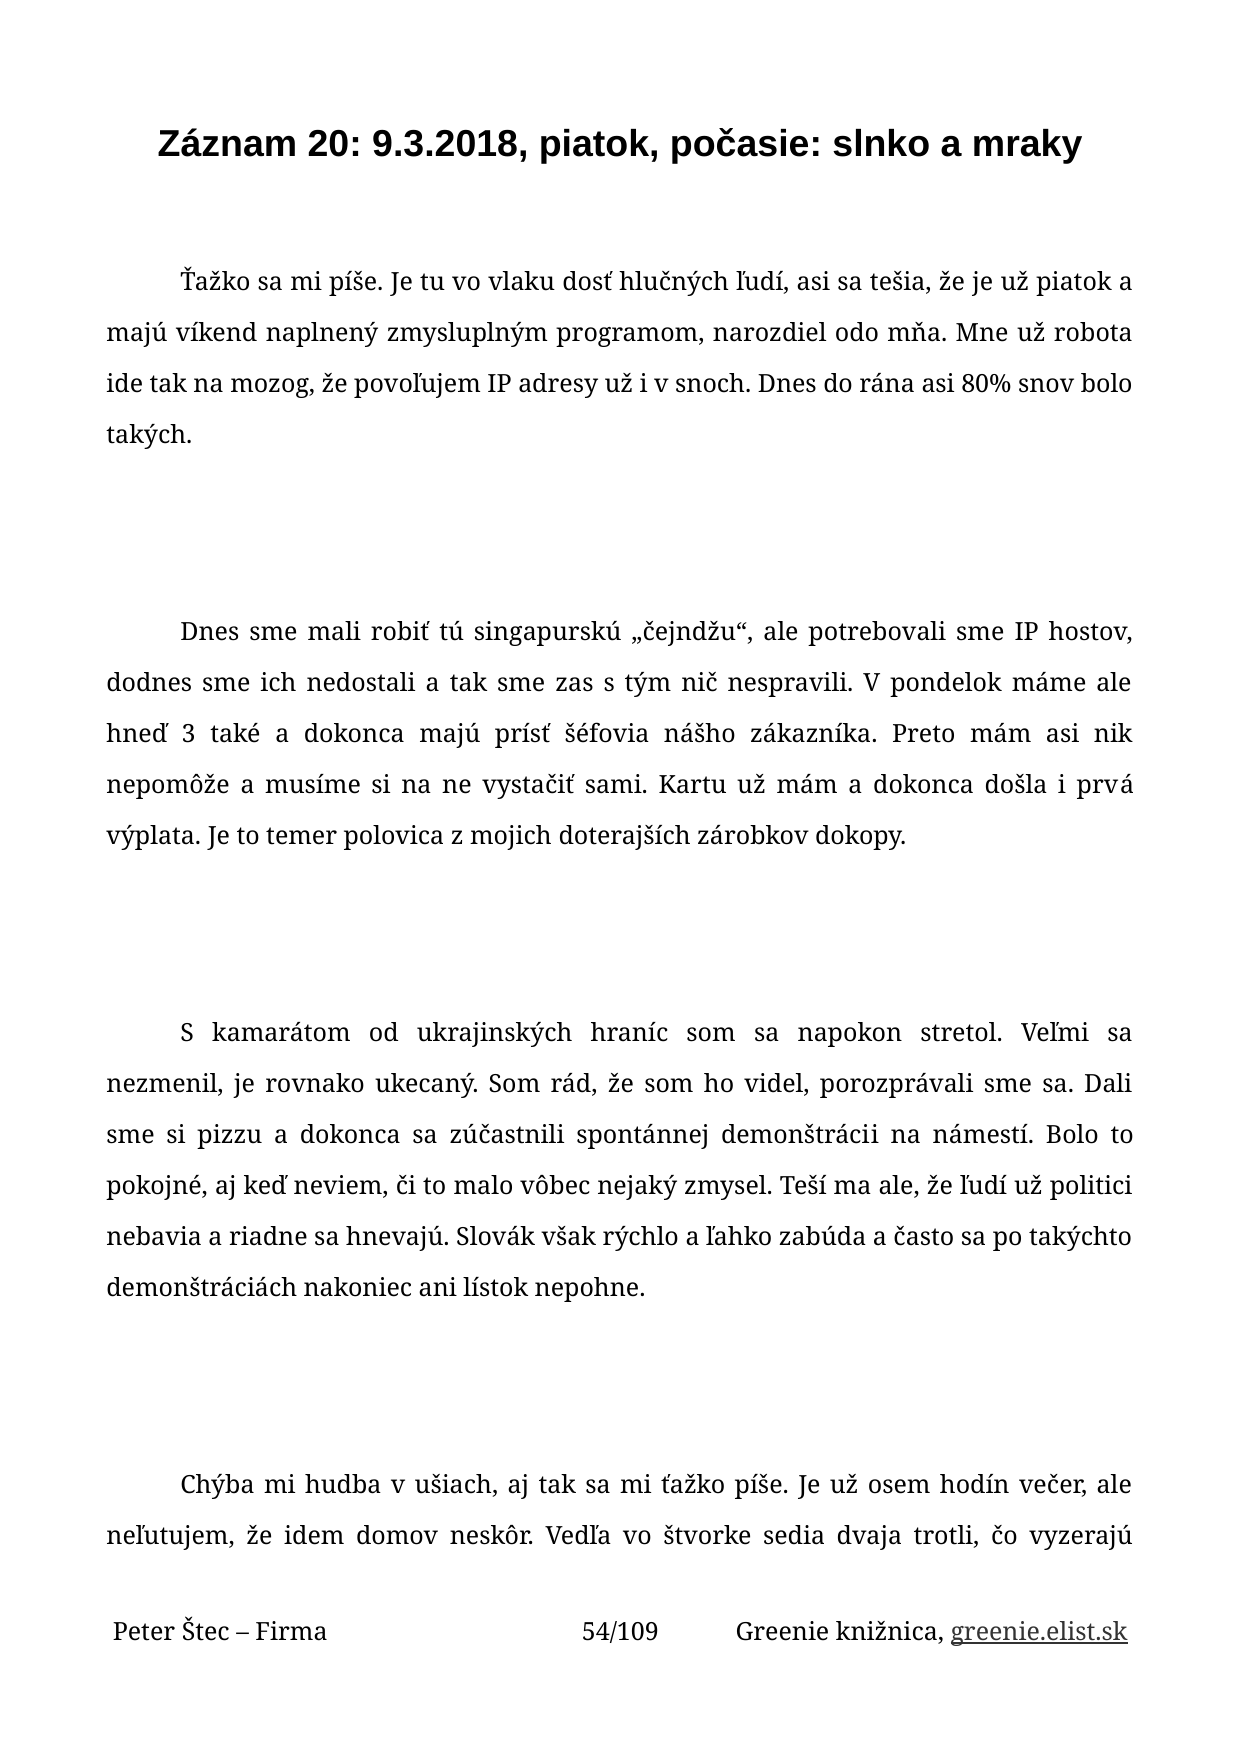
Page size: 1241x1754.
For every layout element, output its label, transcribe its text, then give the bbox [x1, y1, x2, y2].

text S kamarátom od ukrajinských hraníc som sa napokon stretol. Veľmi sa nezmenil, je rovnako ukecaný. Som rád, že som ho videl, porozprávali sme sa. Dali sme si pizzu a dokonca sa zúčastnili spontánnej demonštrácii na námestí. Bolo to pokojné, aj keď neviem, či to malo vôbec nejaký zmysel. Teší ma ale, že ľudí už politici nebavia a riadne sa hnevajú. Slovák však rýchlo a ľahko zabúda a často sa po takýchto demonštráciách nakoniec ani lístok nepohne. [106, 1015, 1134, 1304]
text Ťažko sa mi píše. Je tu vo vlaku dosť hlučných ľudí, asi sa tešia, že je už piatok a majú víkend naplnený zmysluplným programom, narozdiel odo mňa. Mne už robota ide tak na mozog, že povoľujem IP adresy už i v snoch. Dnes do rána asi 80% snov bolo takých. [106, 264, 1134, 451]
text Chýba mi hudba v ušiach, aj tak sa mi ťažko píše. Je už osem hodín večer, ale neľutujem, že idem domov neskôr. Vedľa vo štvorke sedia dvaja trotli, čo vyzerajú [106, 1467, 1134, 1552]
subtitle Záznam 20: 9.3.2018, piatok, počasie: slnko a mraky [106, 121, 1134, 164]
text Dnes sme mali robiť tú singapurskú „čejndžu“, ale potrebovali sme IP hostov, dodnes sme ich nedostali a tak sme zas s tým nič nespravili. V pondelok máme ale hneď 3 také a dokonca majú prísť šéfovia nášho zákazníka. Preto mám asi nik nepomôže a musíme si na ne vystačiť sami. Kartu už mám a dokonca došla i prvá výplata. Je to temer polovica z mojich doterajších zárobkov dokopy. [106, 614, 1134, 852]
